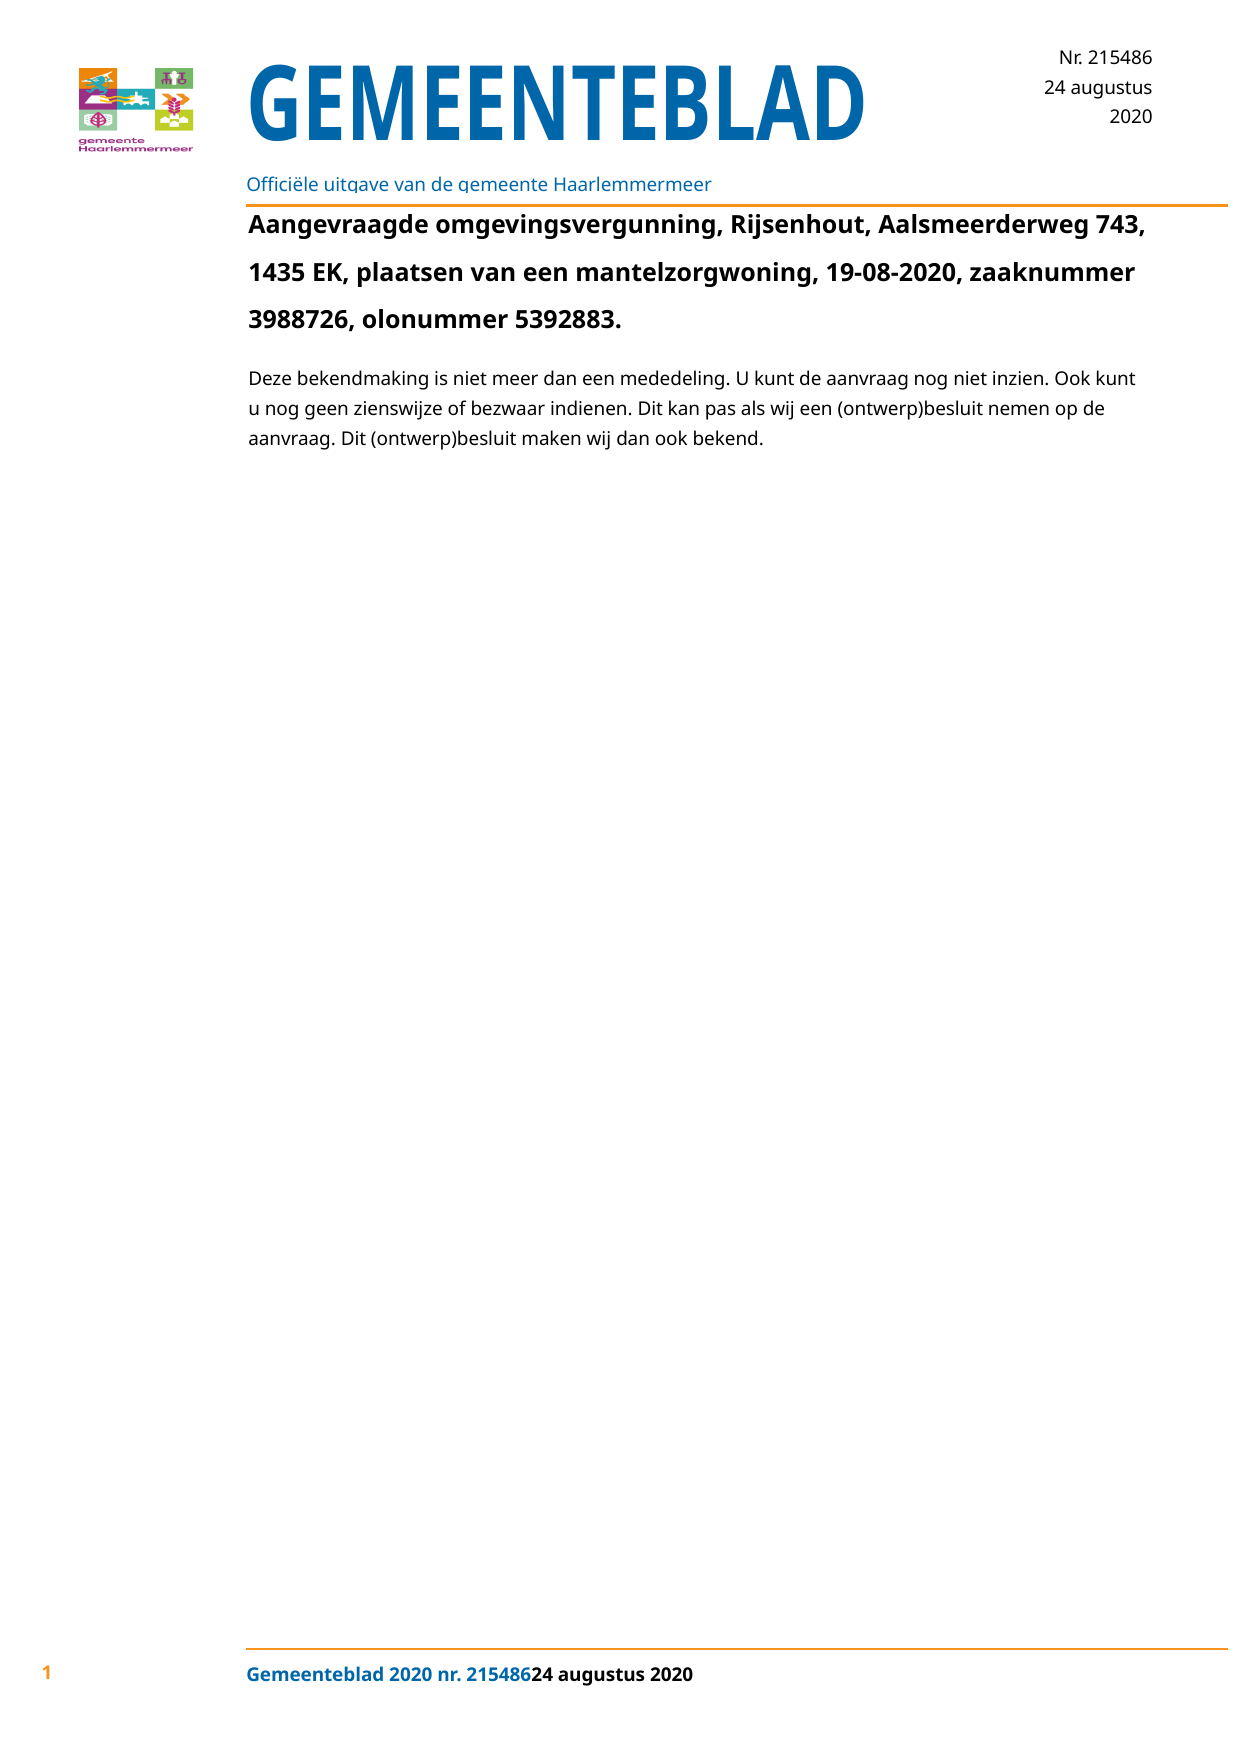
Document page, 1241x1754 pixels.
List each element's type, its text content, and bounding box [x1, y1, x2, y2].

text Deze bekendmaking is niet meer dan een mededeling. U kunt de aanvraag nog niet inzien. Ook kunt u nog geen zienswijze of bezwaar indienen. Dit kan pas als wij een (ontwerp)besluit nemen op de aanvraag. Dit (ontwerp)besluit maken wij dan ook bekend. [248, 366, 1152, 450]
picture [41, 47, 231, 172]
text Aangevraagde omgevingsvergunning, Rijsenhout, Aalsmeerderweg 743, 1435 EK, plaatsen van een mantelzorgwoning, 19-08-2020, zaaknummer 3988726, olonummer 5392883. [248, 207, 1152, 336]
